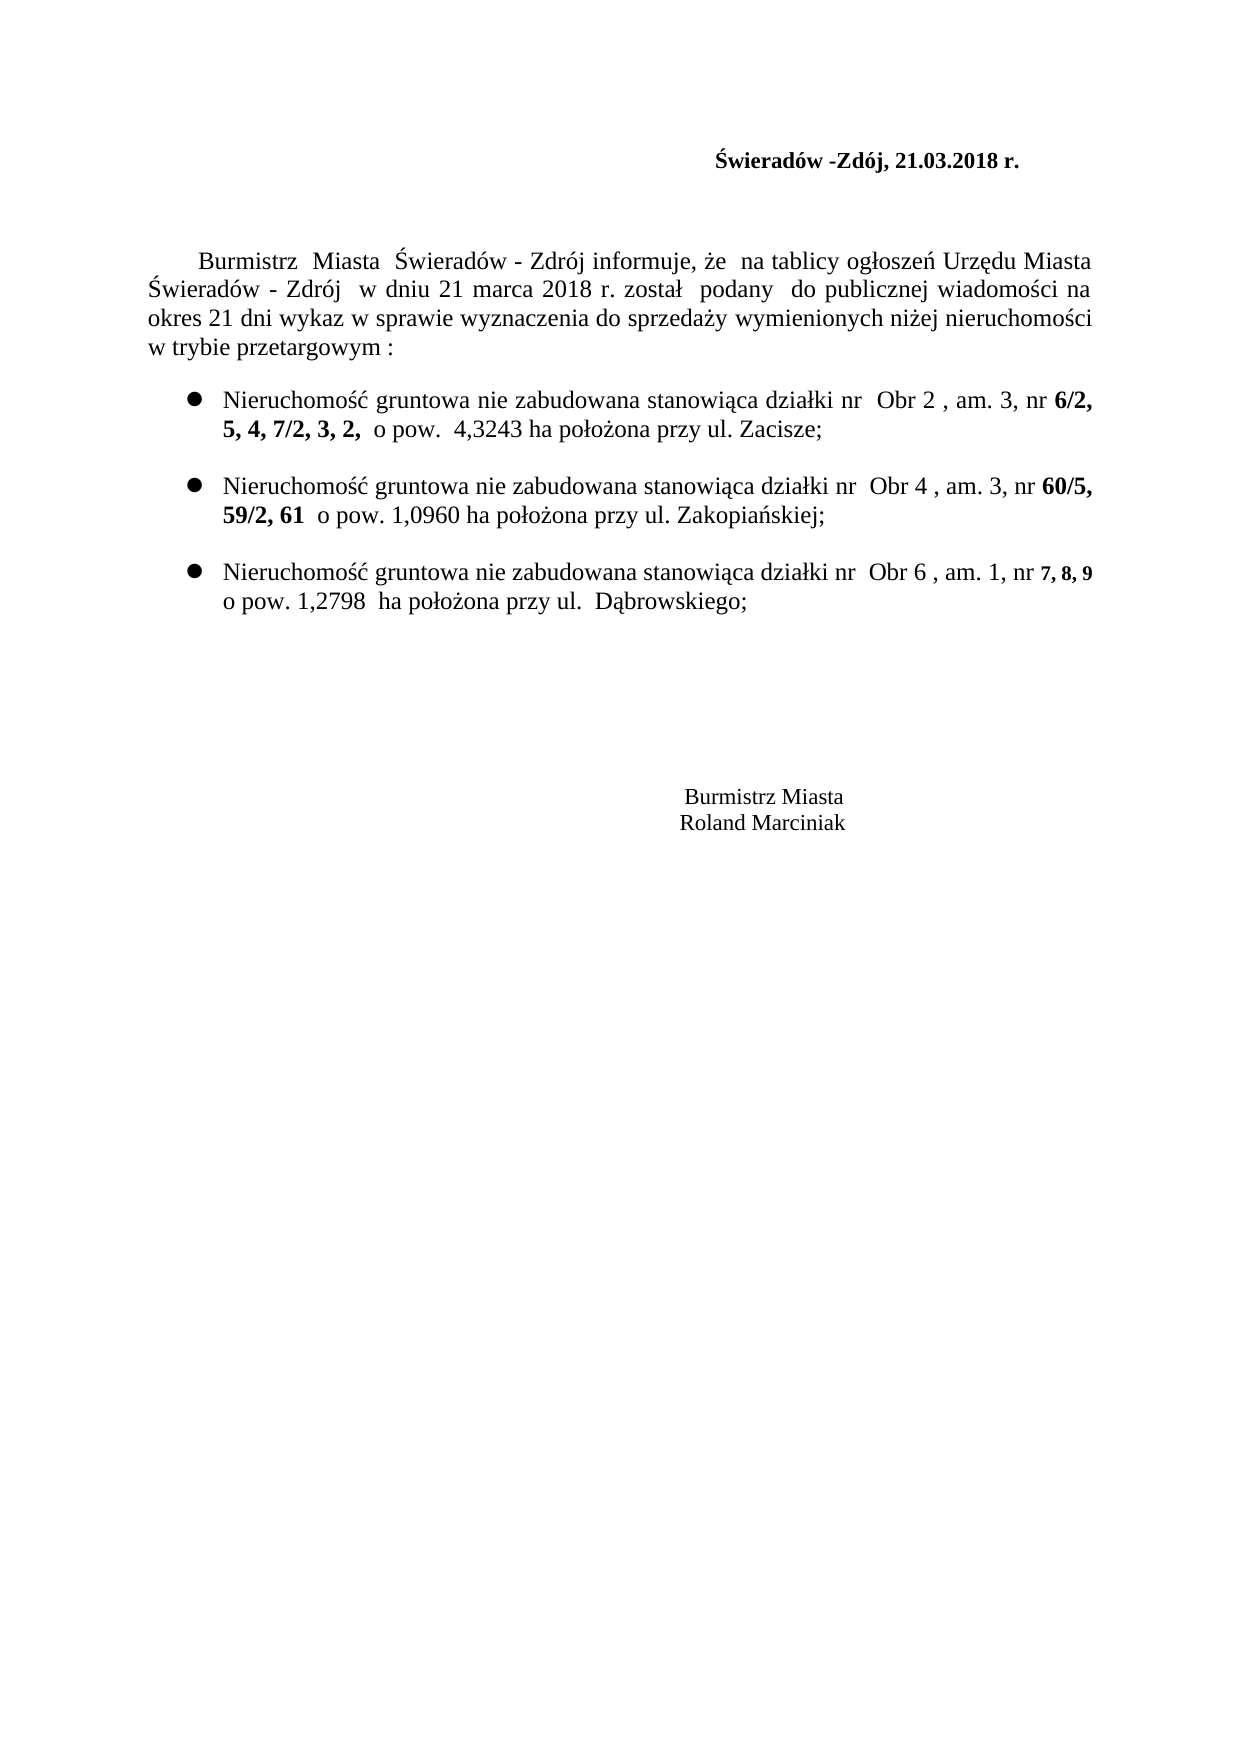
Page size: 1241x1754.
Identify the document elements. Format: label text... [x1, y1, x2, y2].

list Nieruchomość gruntowa nie zabudowana stanowiąca działki nr Obr 6 , am. 1, nr 7, 8, 9 o pow. 1,2798 ha położona przy ul. Dąbrowskiego; [185, 557, 1093, 615]
text Burmistrz Miasta [148, 783, 1093, 809]
text Roland Marciniak [148, 809, 1093, 835]
text Burmistrz Miasta Świeradów - Zdrój informuje, że na tablicy ogłoszeń Urzędu Miasta Świeradów - Zdrój w dniu 21 marca 2018 r. został podany do publicznej wiadomości na okres 21 dni wykaz w sprawie wyznaczenia do sprzedaży wymienionych niżej nieruchomości w trybie przetargowym : [148, 246, 1093, 361]
list Nieruchomość gruntowa nie zabudowana stanowiąca działki nr Obr 2 , am. 3, nr 6/2, 5, 4, 7/2, 3, 2, o pow. 4,3243 ha położona przy ul. Zacisze; [185, 385, 1093, 442]
text Świeradów -Zdój, 21.03.2018 r. [148, 148, 1093, 174]
list Nieruchomość gruntowa nie zabudowana stanowiąca działki nr Obr 4 , am. 3, nr 60/5, 59/2, 61 o pow. 1,0960 ha położona przy ul. Zakopiańskiej; [185, 471, 1093, 529]
